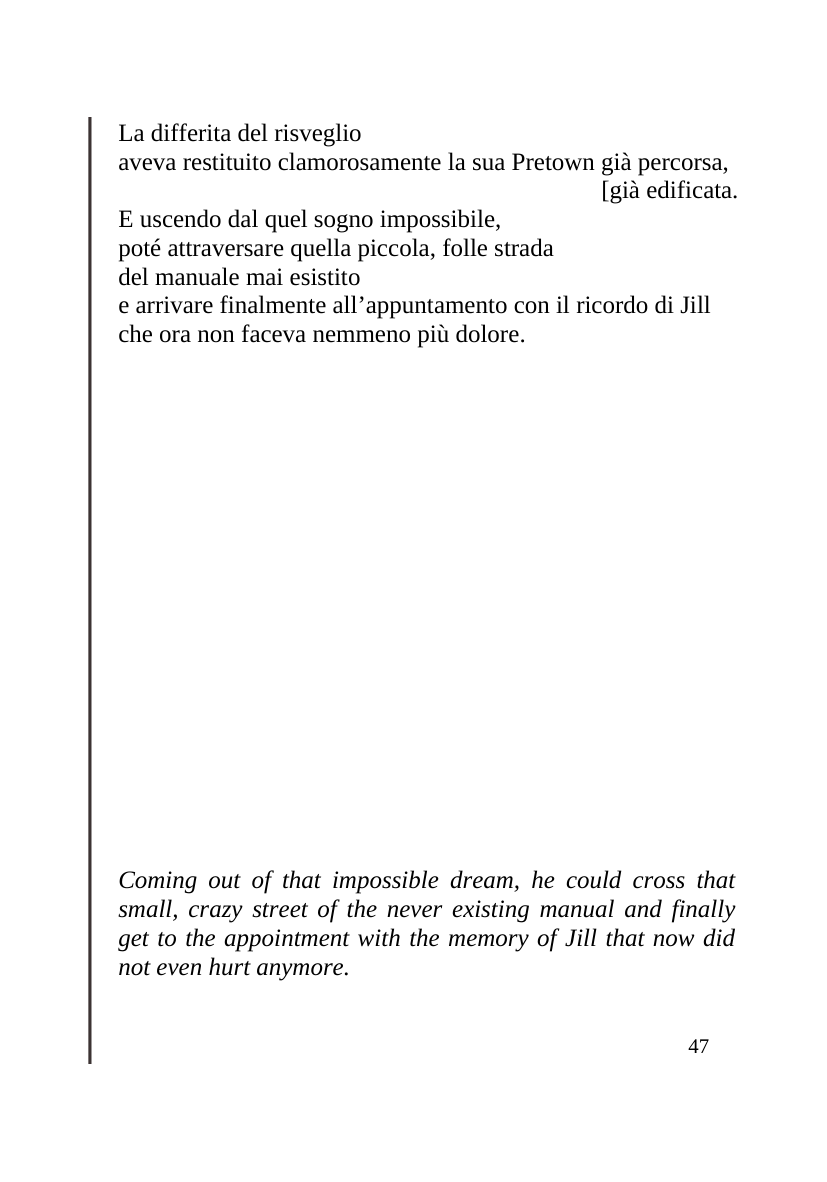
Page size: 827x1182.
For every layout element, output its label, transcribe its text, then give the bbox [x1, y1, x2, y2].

text poté attraversare quella piccola, folle strada [88, 233, 738, 262]
text E uscendo dal quel sogno impossibile, [88, 204, 738, 233]
text e arrivare finalmente all’appuntamento con il ricordo di Jill [88, 291, 738, 319]
text del manuale mai esistito [88, 262, 738, 291]
text che ora non faceva nemmeno più dolore. [88, 319, 738, 348]
text La differita del risveglio [88, 118, 738, 147]
text [già edificata. [88, 176, 738, 204]
text Coming out of that impossible dream, he could cross that small, crazy street of the never existing manual and finally get to the appointment with the memory of Jill that now did not even hurt anymore. [118, 866, 738, 981]
text aveva restituito clamorosamente la sua Pretown già percorsa, [88, 147, 738, 176]
picture [88, 190, 739, 991]
